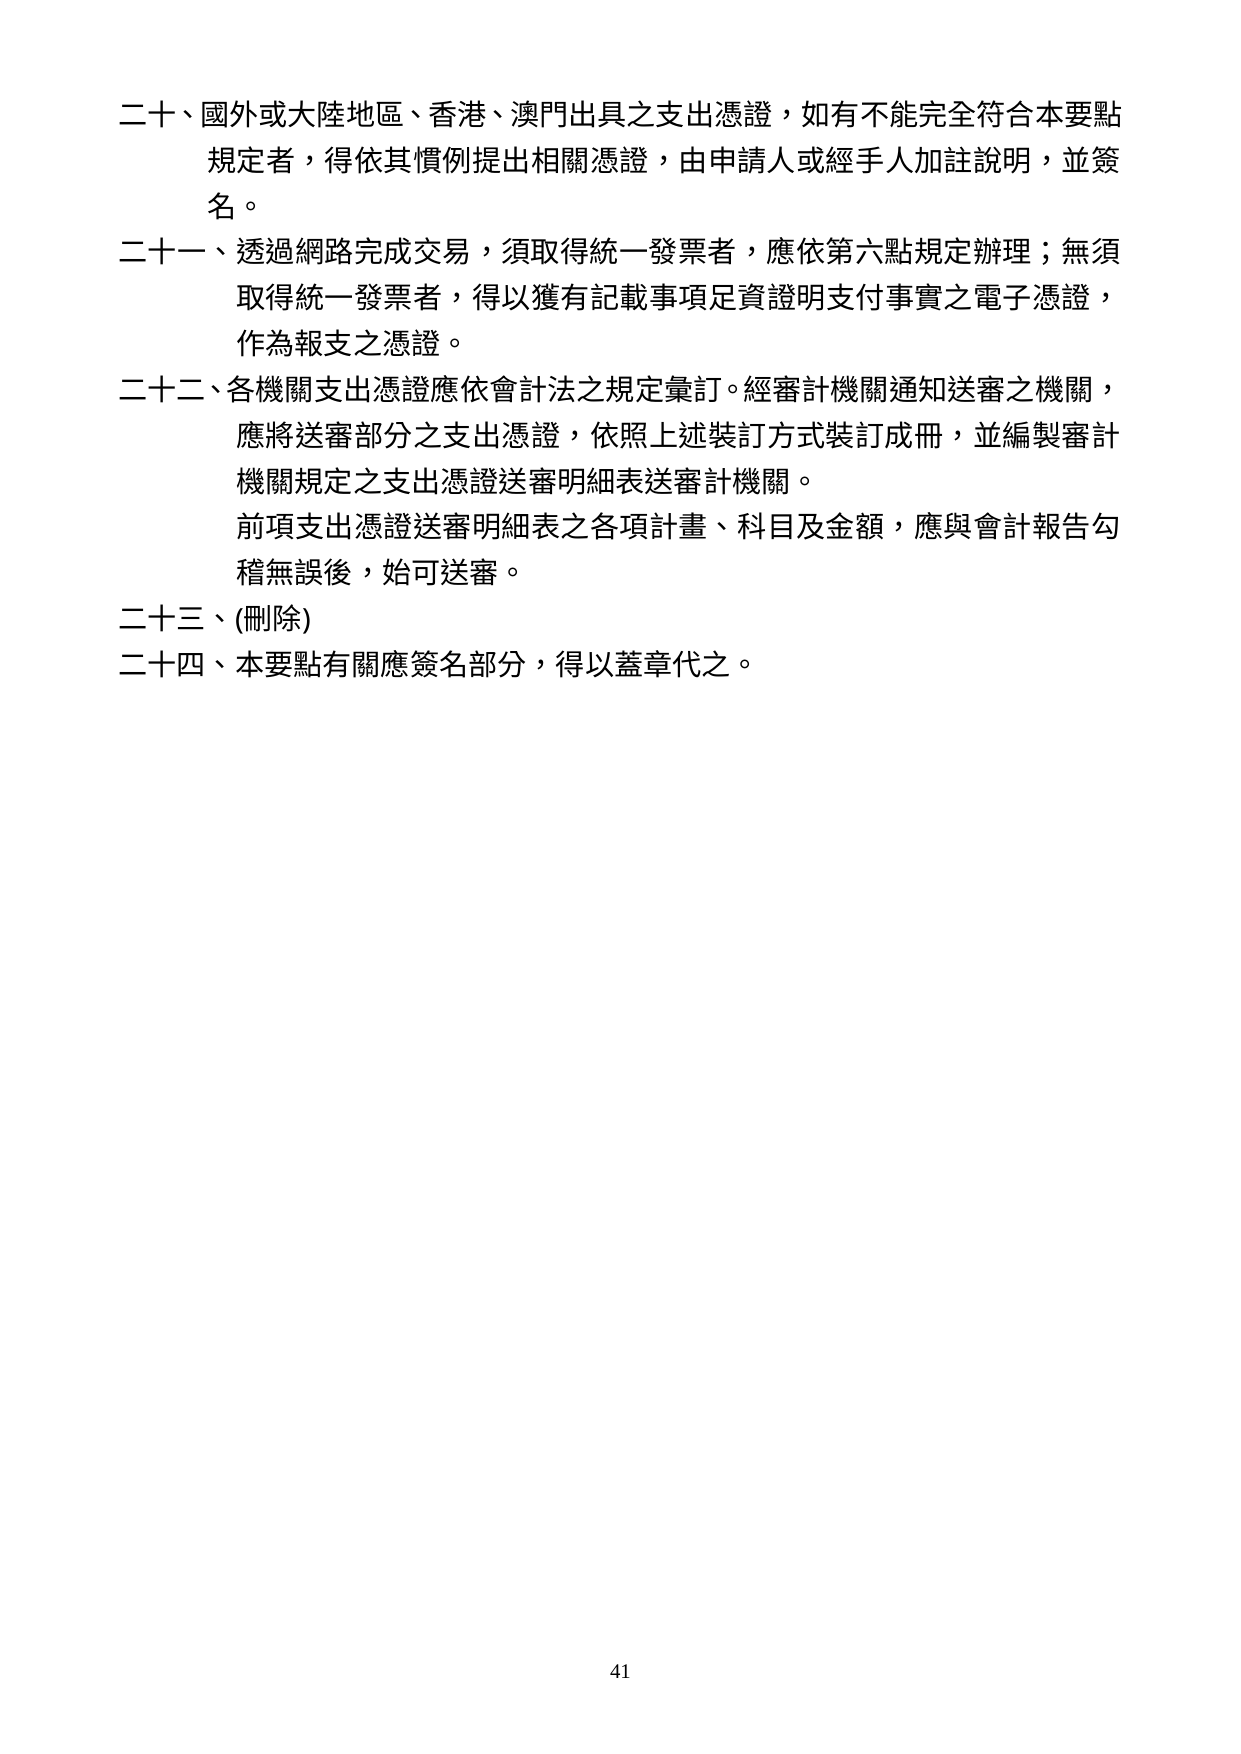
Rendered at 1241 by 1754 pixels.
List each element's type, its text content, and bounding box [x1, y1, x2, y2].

text 前項支出憑證送審明細表之各項計畫、科目及金額，應與會計報告勾稽無誤後，始可送審。 [236, 501, 1122, 593]
text 二十二、各機關支出憑證應依會計法之規定彙訂。經審計機關通知送審之機關，應將送審部分之支出憑證，依照上述裝訂方式裝訂成冊，並編製審計機關規定之支出憑證送審明細表送審計機關。 [118, 364, 1122, 501]
text 二十三、(刪除) [118, 593, 1122, 639]
text 二十一、透過網路完成交易，須取得統一發票者，應依第六點規定辦理；無須取得統一發票者，得以獲有記載事項足資證明支付事實之電子憑證，作為報支之憑證。 [118, 226, 1122, 364]
text 二十四、本要點有關應簽名部分，得以蓋章代之。 [118, 639, 1122, 684]
text 二十、國外或大陸地區、香港、澳門出具之支出憑證，如有不能完全符合本要點規定者，得依其慣例提出相關憑證，由申請人或經手人加註說明，並簽名。 [118, 89, 1122, 226]
